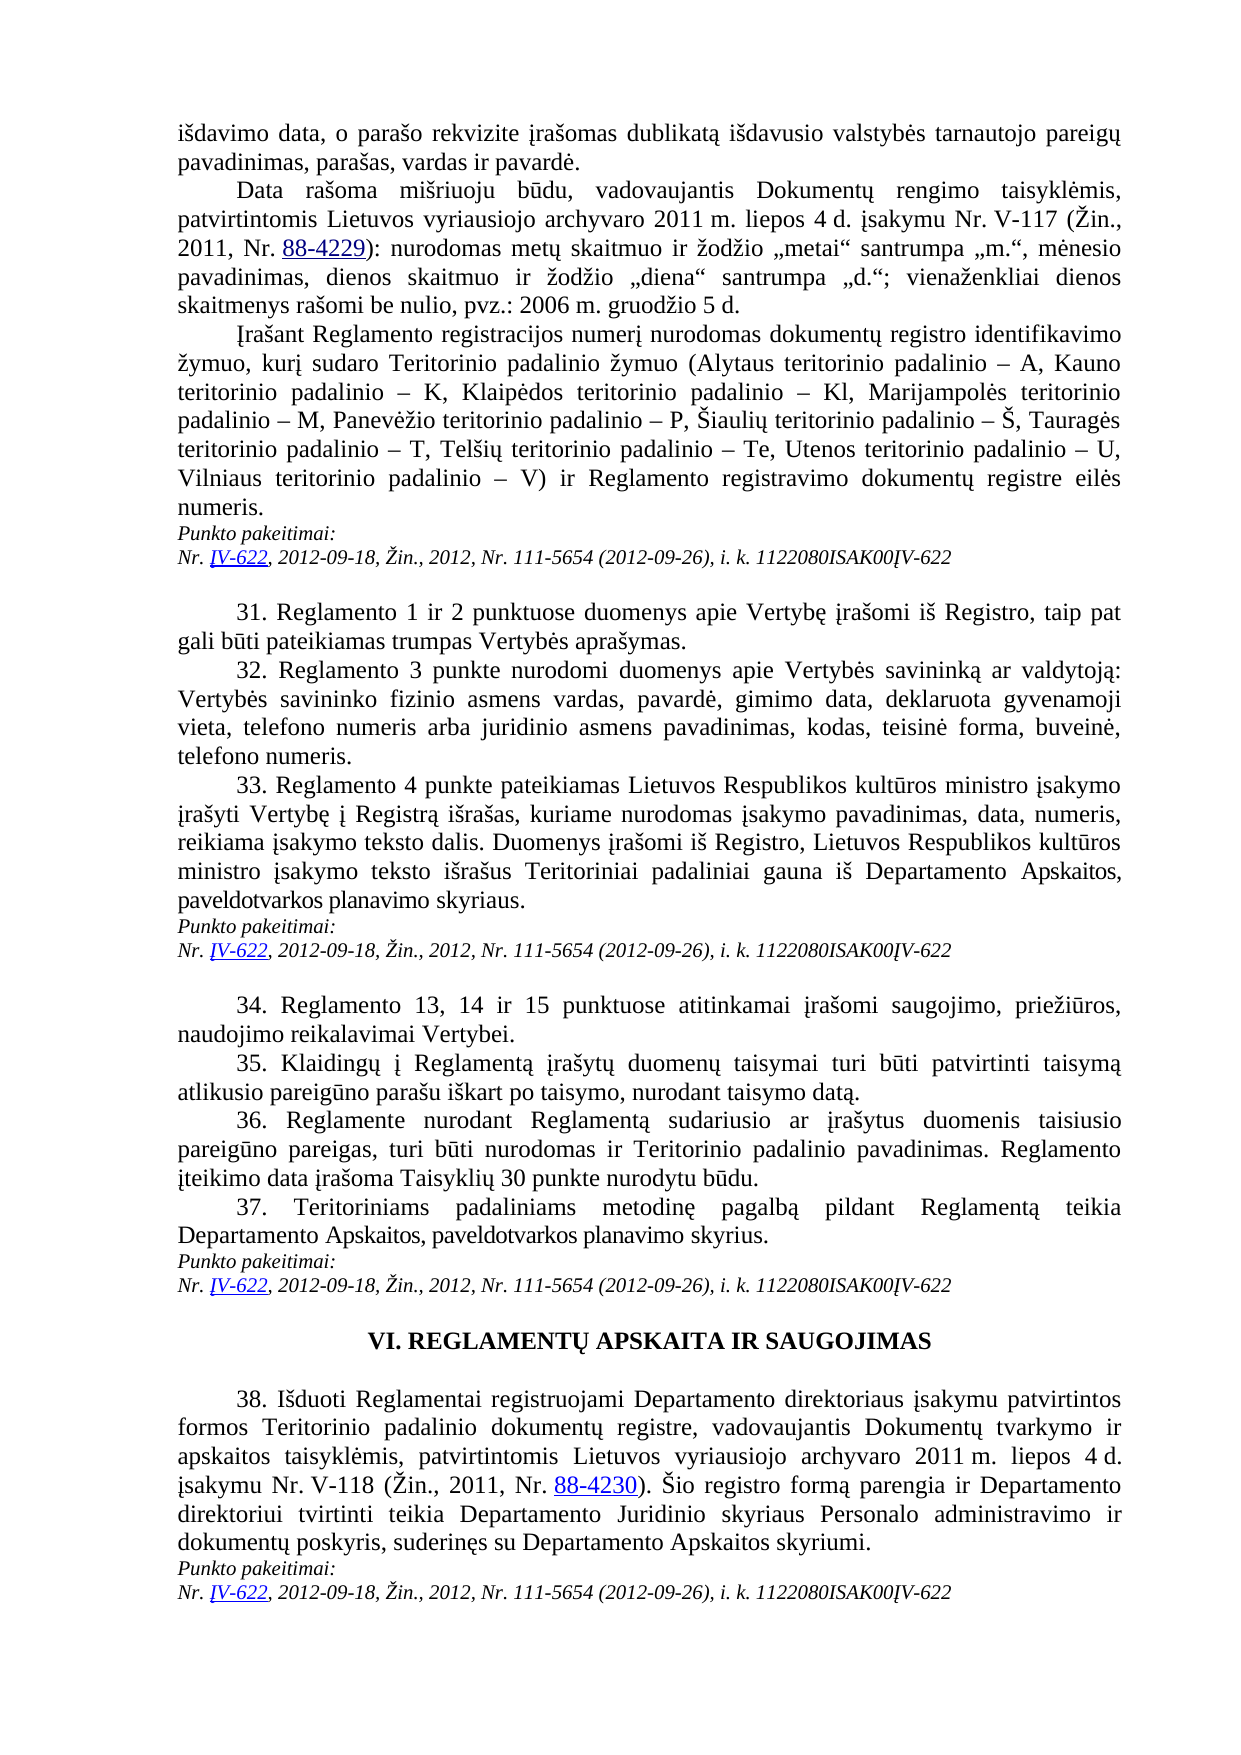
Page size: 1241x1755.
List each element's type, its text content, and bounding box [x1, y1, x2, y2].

text 34. Reglamento 13, 14 ir 15 punktuose atitinkamai įrašomi saugojimo, priežiūros, naudojimo reikalavimai Vertybei. [177, 991, 1122, 1048]
text Nr. ĮV-622, 2012-09-18, Žin., 2012, Nr. 111-5654 (2012-09-26), i. k. 1122080ISAK00ĮV-622 [177, 1273, 1122, 1297]
text Nr. ĮV-622, 2012-09-18, Žin., 2012, Nr. 111-5654 (2012-09-26), i. k. 1122080ISAK00ĮV-622 [177, 1580, 1122, 1604]
text Punkto pakeitimai: [177, 1249, 1122, 1273]
text 33. Reglamento 4 punkte pateikiamas Lietuvos Respublikos kultūros ministro įsakymo įrašyti Vertybę į Registrą išrašas, kuriame nurodomas įsakymo pavadinimas, data, numeris, reikiama įsakymo teksto dalis. Duomenys įrašomi iš Registro, Lietuvos Respublikos kultūros ministro įsakymo teksto išrašus Teritoriniai padaliniai gauna iš Departamento Apskaitos, paveldotvarkos planavimo skyriaus. [177, 770, 1122, 914]
text Įrašant Reglamento registracijos numerį nurodomas dokumentų registro identifikavimo žymuo, kurį sudaro Teritorinio padalinio žymuo (Alytaus teritorinio padalinio – A, Kauno teritorinio padalinio – K, Klaipėdos teritorinio padalinio – Kl, Marijampolės teritorinio padalinio – M, Panevėžio teritorinio padalinio – P, Šiaulių teritorinio padalinio – Š, Tauragės teritorinio padalinio – T, Telšių teritorinio padalinio – Te, Utenos teritorinio padalinio – U, Vilniaus teritorinio padalinio – V) ir Reglamento registravimo dokumentų registre eilės numeris. [177, 319, 1122, 521]
text Punkto pakeitimai: [177, 914, 1122, 938]
text 37. Teritoriniams padaliniams metodinę pagalbą pildant Reglamentą teikia Departamento Apskaitos, paveldotvarkos planavimo skyrius. [177, 1192, 1122, 1249]
text Nr. ĮV-622, 2012-09-18, Žin., 2012, Nr. 111-5654 (2012-09-26), i. k. 1122080ISAK00ĮV-622 [177, 938, 1122, 962]
text 32. Reglamento 3 punkte nurodomi duomenys apie Vertybės savininką ar valdytoją: Vertybės savininko fizinio asmens vardas, pavardė, gimimo data, deklaruota gyvenamoji vieta, telefono numeris arba juridinio asmens pavadinimas, kodas, teisinė forma, buveinė, telefono numeris. [177, 655, 1122, 770]
text 31. Reglamento 1 ir 2 punktuose duomenys apie Vertybę įrašomi iš Registro, taip pat gali būti pateikiamas trumpas Vertybės aprašymas. [177, 597, 1122, 655]
text Nr. ĮV-622, 2012-09-18, Žin., 2012, Nr. 111-5654 (2012-09-26), i. k. 1122080ISAK00ĮV-622 [177, 545, 1122, 569]
text Punkto pakeitimai: [177, 521, 1122, 545]
text išdavimo data, o parašo rekvizite įrašomas dublikatą išdavusio valstybės tarnautojo pareigų pavadinimas, parašas, vardas ir pavardė. [177, 118, 1122, 176]
text Data rašoma mišriuoju būdu, vadovaujantis Dokumentų rengimo taisyklėmis, patvirtintomis Lietuvos vyriausiojo archyvaro 2011 m. liepos 4 d. įsakymu Nr. V-117 (Žin., 2011, Nr. 88-4229): nurodomas metų skaitmuo ir žodžio „metai“ santrumpa „m.“, mėnesio pavadinimas, dienos skaitmuo ir žodžio „diena“ santrumpa „d.“; vienaženkliai dienos skaitmenys rašomi be nulio, pvz.: 2006 m. gruodžio 5 d. [177, 176, 1122, 319]
text 36. Reglamente nurodant Reglamentą sudariusio ar įrašytus duomenis taisiusio pareigūno pareigas, turi būti nurodomas ir Teritorinio padalinio pavadinimas. Reglamento įteikimo data įrašoma Taisyklių 30 punkte nurodytu būdu. [177, 1106, 1122, 1192]
text 38. Išduoti Reglamentai registruojami Departamento direktoriaus įsakymu patvirtintos formos Teritorinio padalinio dokumentų registre, vadovaujantis Dokumentų tvarkymo ir apskaitos taisyklėmis, patvirtintomis Lietuvos vyriausiojo archyvaro 2011 m. liepos 4 d. įsakymu Nr. V-118 (Žin., 2011, Nr. 88-4230). Šio registro formą parengia ir Departamento direktoriui tvirtinti teikia Departamento Juridinio skyriaus Personalo administravimo ir dokumentų poskyris, suderinęs su Departamento Apskaitos skyriumi. [177, 1384, 1122, 1556]
text Punkto pakeitimai: [177, 1556, 1122, 1580]
text VI. REGLAMENTŲ APSKAITA IR SAUGOJIMAS [177, 1326, 1122, 1355]
text 35. Klaidingų į Reglamentą įrašytų duomenų taisymai turi būti patvirtinti taisymą atlikusio pareigūno parašu iškart po taisymo, nurodant taisymo datą. [177, 1048, 1122, 1106]
